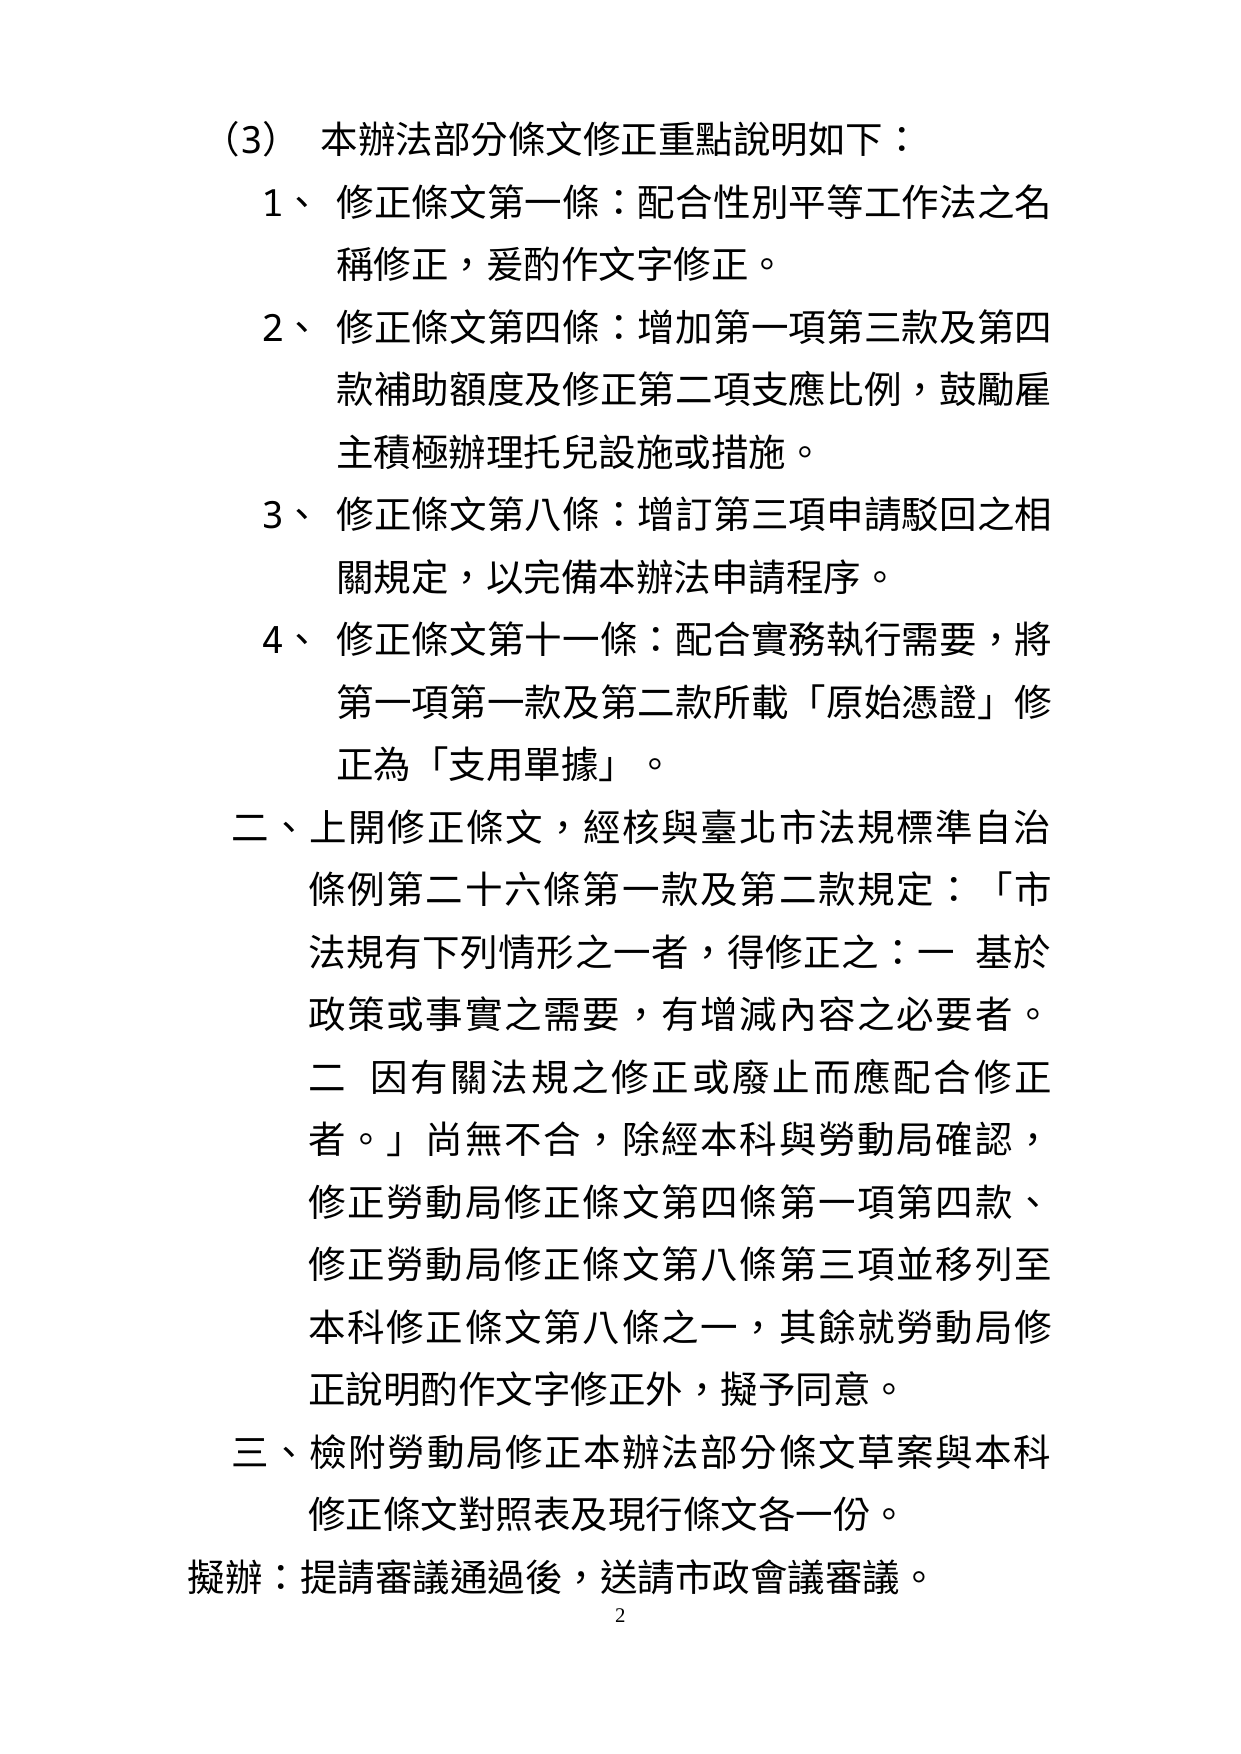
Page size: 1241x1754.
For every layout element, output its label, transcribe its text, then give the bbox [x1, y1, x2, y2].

list 本辦法部分條文修正重點說明如下： [202, 96, 1053, 158]
list 修正條文第十一條：配合實務執行需要，將第一項第一款及第二款所載「原始憑證」修正為「支用單據」。 [261, 596, 1053, 783]
text 擬辦：提請審議通過後，送請市政會議審議。 [187, 1533, 1053, 1596]
list 修正條文第四條：增加第一項第三款及第四款補助額度及修正第二項支應比例，鼓勵雇主積極辦理托兒設施或措施。 [261, 283, 1053, 471]
text 三、檢附勞動局修正本辦法部分條文草案與本科修正條文對照表及現行條文各一份。 [231, 1408, 1053, 1533]
text 二、上開修正條文，經核與臺北市法規標準自治條例第二十六條第一款及第二款規定：「市法規有下列情形之一者，得修正之：一 基於政策或事實之需要，有增減內容之必要者。二 因有關法規之修正或廢止而應配合修正者。」尚無不合，除經本科與勞動局確認，修正勞動局修正條文第四條第一項第四款、修正勞動局修正條文第八條第三項並移列至本科修正條文第八條之一，其餘就勞動局修正說明酌作文字修正外，擬予同意。 [231, 783, 1053, 1408]
list 修正條文第八條：增訂第三項申請駁回之相關規定，以完備本辦法申請程序。 [261, 471, 1053, 596]
list 修正條文第一條：配合性別平等工作法之名稱修正，爰酌作文字修正。 [261, 158, 1053, 283]
